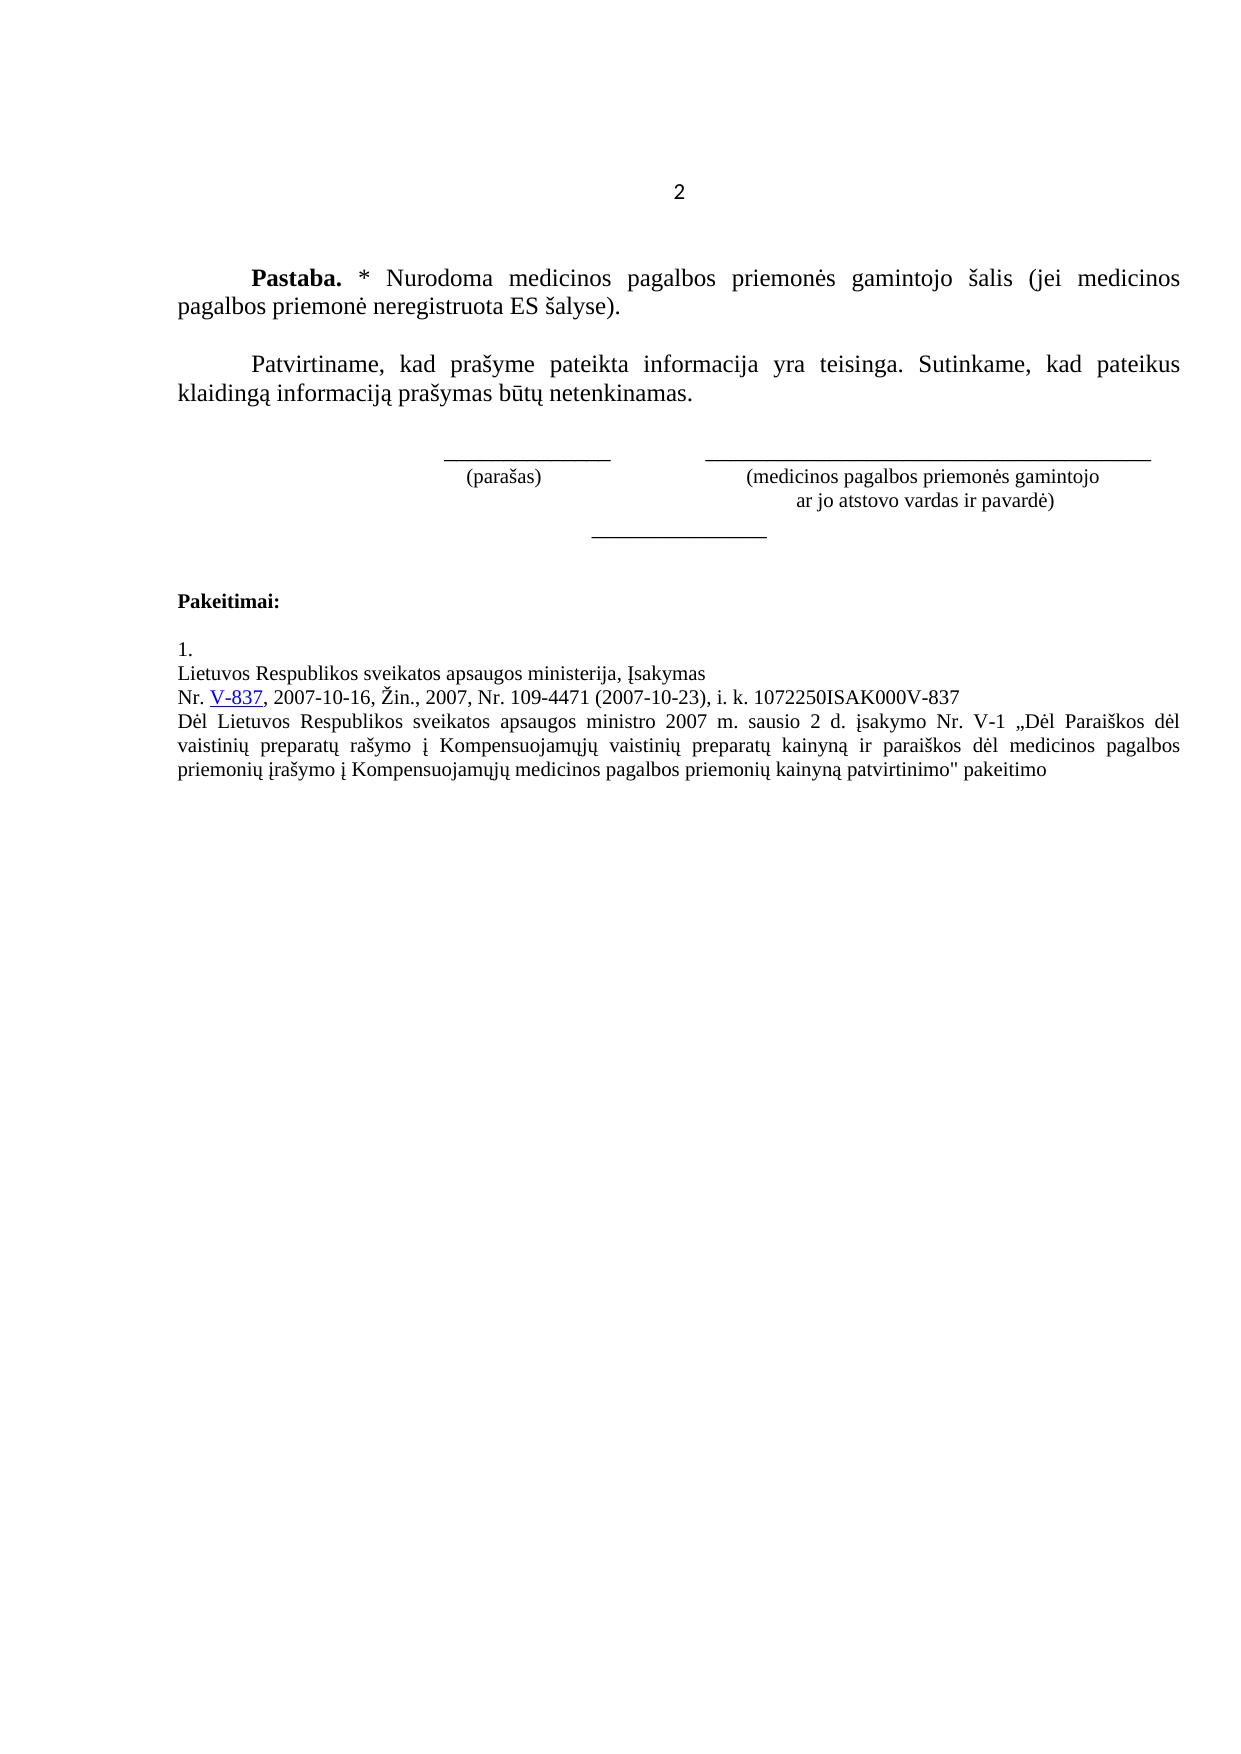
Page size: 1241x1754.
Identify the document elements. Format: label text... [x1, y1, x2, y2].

text Lietuvos Respublikos sveikatos apsaugos ministerija, Įsakymas [177, 661, 1181, 685]
text Patvirtiname, kad prašyme pateikta informacija yra teisinga. Sutinkame, kad pateikus klaidingą informaciją prašymas būtų netenkinamas. [177, 349, 1181, 406]
text ______________ [177, 512, 1181, 541]
text ar jo atstovo vardas ir pavardė) [177, 488, 1181, 512]
text Nr. V-837, 2007-10-16, Žin., 2007, Nr. 109-4471 (2007-10-23), i. k. 1072250ISAK000V-837 [177, 685, 1181, 709]
text 1. [177, 637, 1181, 661]
text Dėl Lietuvos Respublikos sveikatos apsaugos ministro 2007 m. sausio 2 d. įsakymo Nr. V-1 „Dėl Paraiškos dėl vaistinių preparatų rašymo į Kompensuojamųjų vaistinių preparatų kainyną ir paraiškos dėl medicinos pagalbos priemonių įrašymo į Kompensuojamųjų medicinos pagalbos priemonių kainyną patvirtinimo" pakeitimo [177, 709, 1181, 781]
text (parašas) (medicinos pagalbos priemonės gamintojo [177, 464, 1181, 488]
text Pastaba. * Nurodoma medicinos pagalbos priemonės gamintojo šalis (jei medicinos pagalbos priemonė neregistruota ES šalyse). [177, 263, 1181, 320]
text Pakeitimai: [177, 589, 1181, 613]
